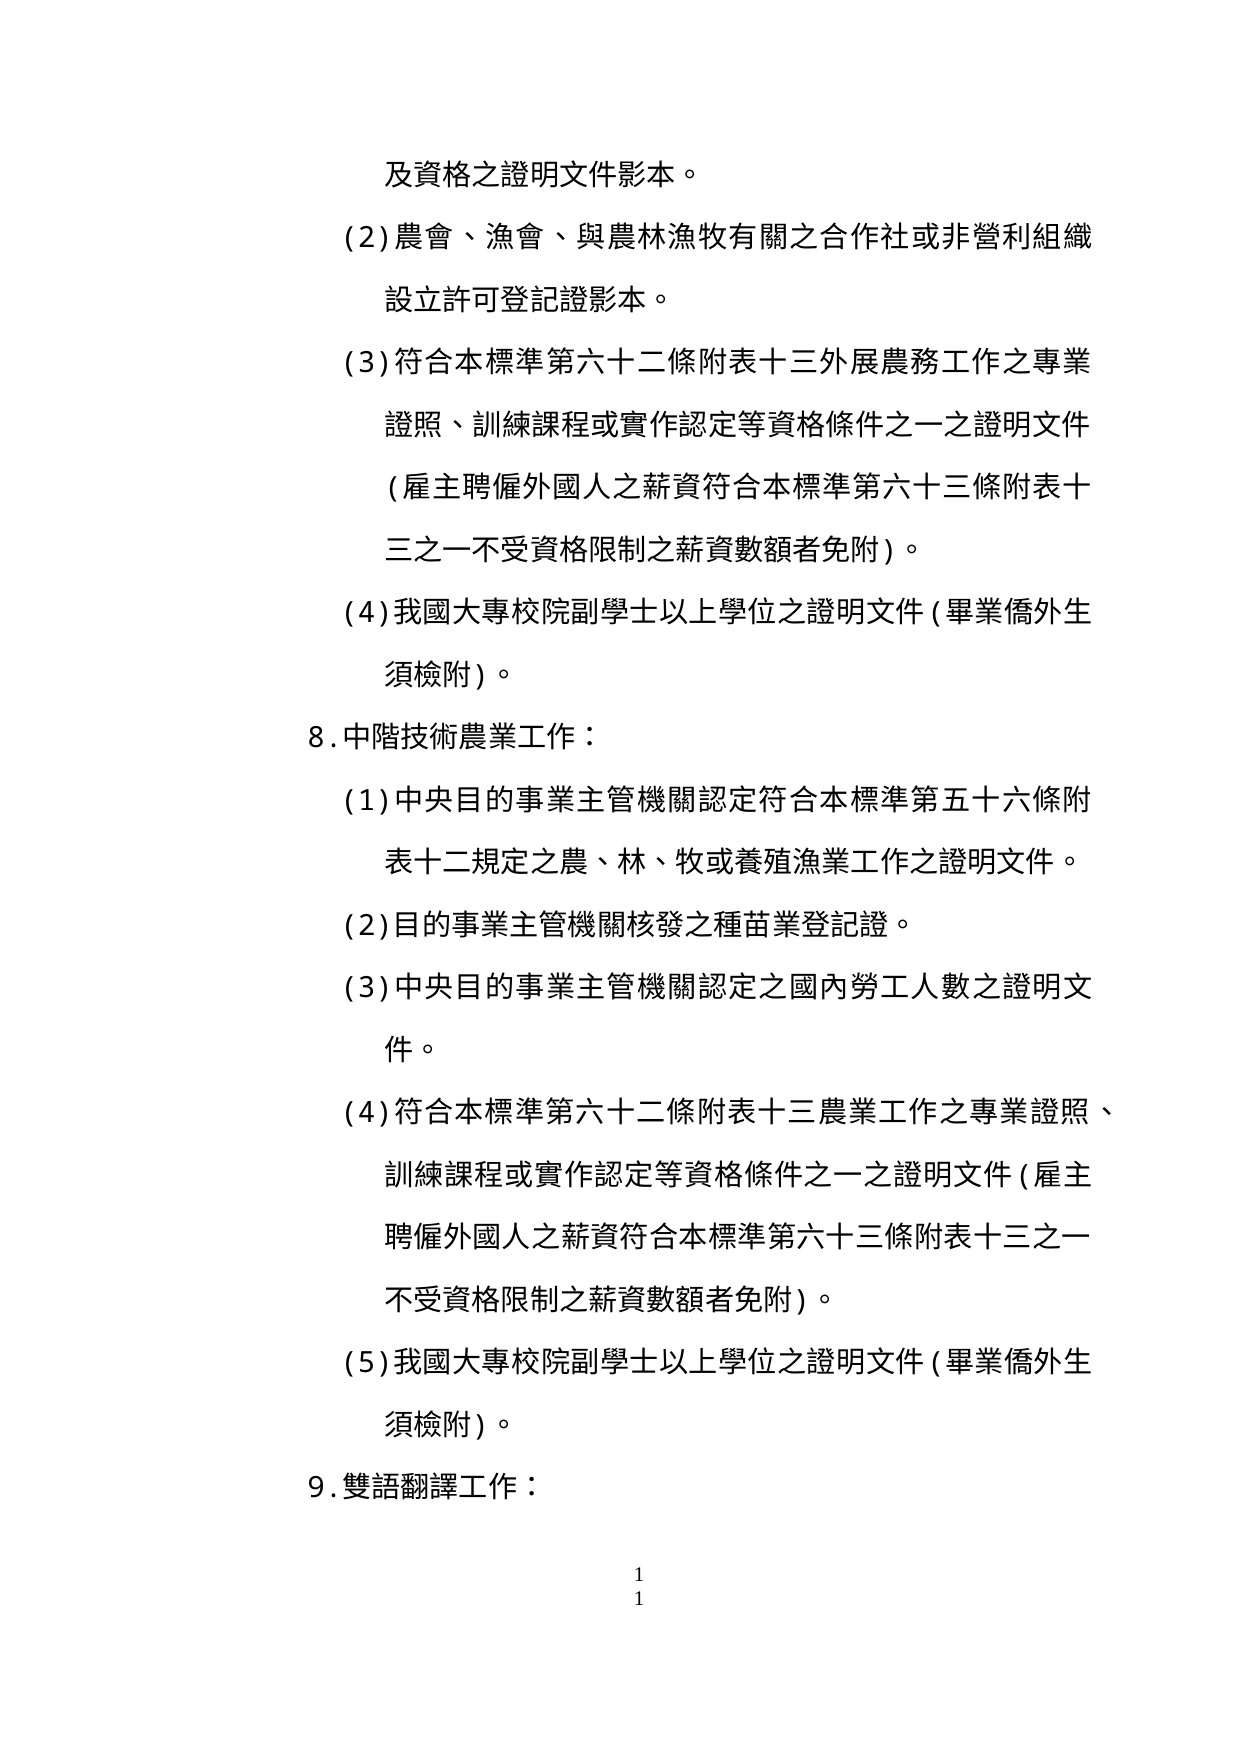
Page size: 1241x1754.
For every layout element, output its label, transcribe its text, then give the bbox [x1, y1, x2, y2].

text (2)農會、漁會、與農林漁牧有關之合作社或非營利組織設立許可登記證影本。 [340, 193, 1092, 318]
text (2)目的事業主管機關核發之種苗業登記證。 [340, 881, 1092, 943]
text (4)我國大專校院副學士以上學位之證明文件(畢業僑外生須檢附)。 [340, 568, 1092, 693]
text (5)我國大專校院副學士以上學位之證明文件(畢業僑外生須檢附)。 [340, 1318, 1092, 1443]
text 9.雙語翻譯工作： [307, 1443, 1092, 1506]
text (3)中央目的事業主管機關認定之國內勞工人數之證明文件。 [340, 943, 1092, 1068]
text 及資格之證明文件影本。 [340, 131, 1092, 193]
text (3)符合本標準第六十二條附表十三外展農務工作之專業證照、訓練課程或實作認定等資格條件之一之證明文件(雇主聘僱外國人之薪資符合本標準第六十三條附表十三之一不受資格限制之薪資數額者免附)。 [340, 318, 1092, 568]
text 8.中階技術農業工作： [307, 693, 1092, 756]
text (1)中央目的事業主管機關認定符合本標準第五十六條附表十二規定之農、林、牧或養殖漁業工作之證明文件。 [340, 756, 1092, 881]
text (4)符合本標準第六十二條附表十三農業工作之專業證照、訓練課程或實作認定等資格條件之一之證明文件(雇主聘僱外國人之薪資符合本標準第六十三條附表十三之一不受資格限制之薪資數額者免附)。 [340, 1068, 1092, 1318]
